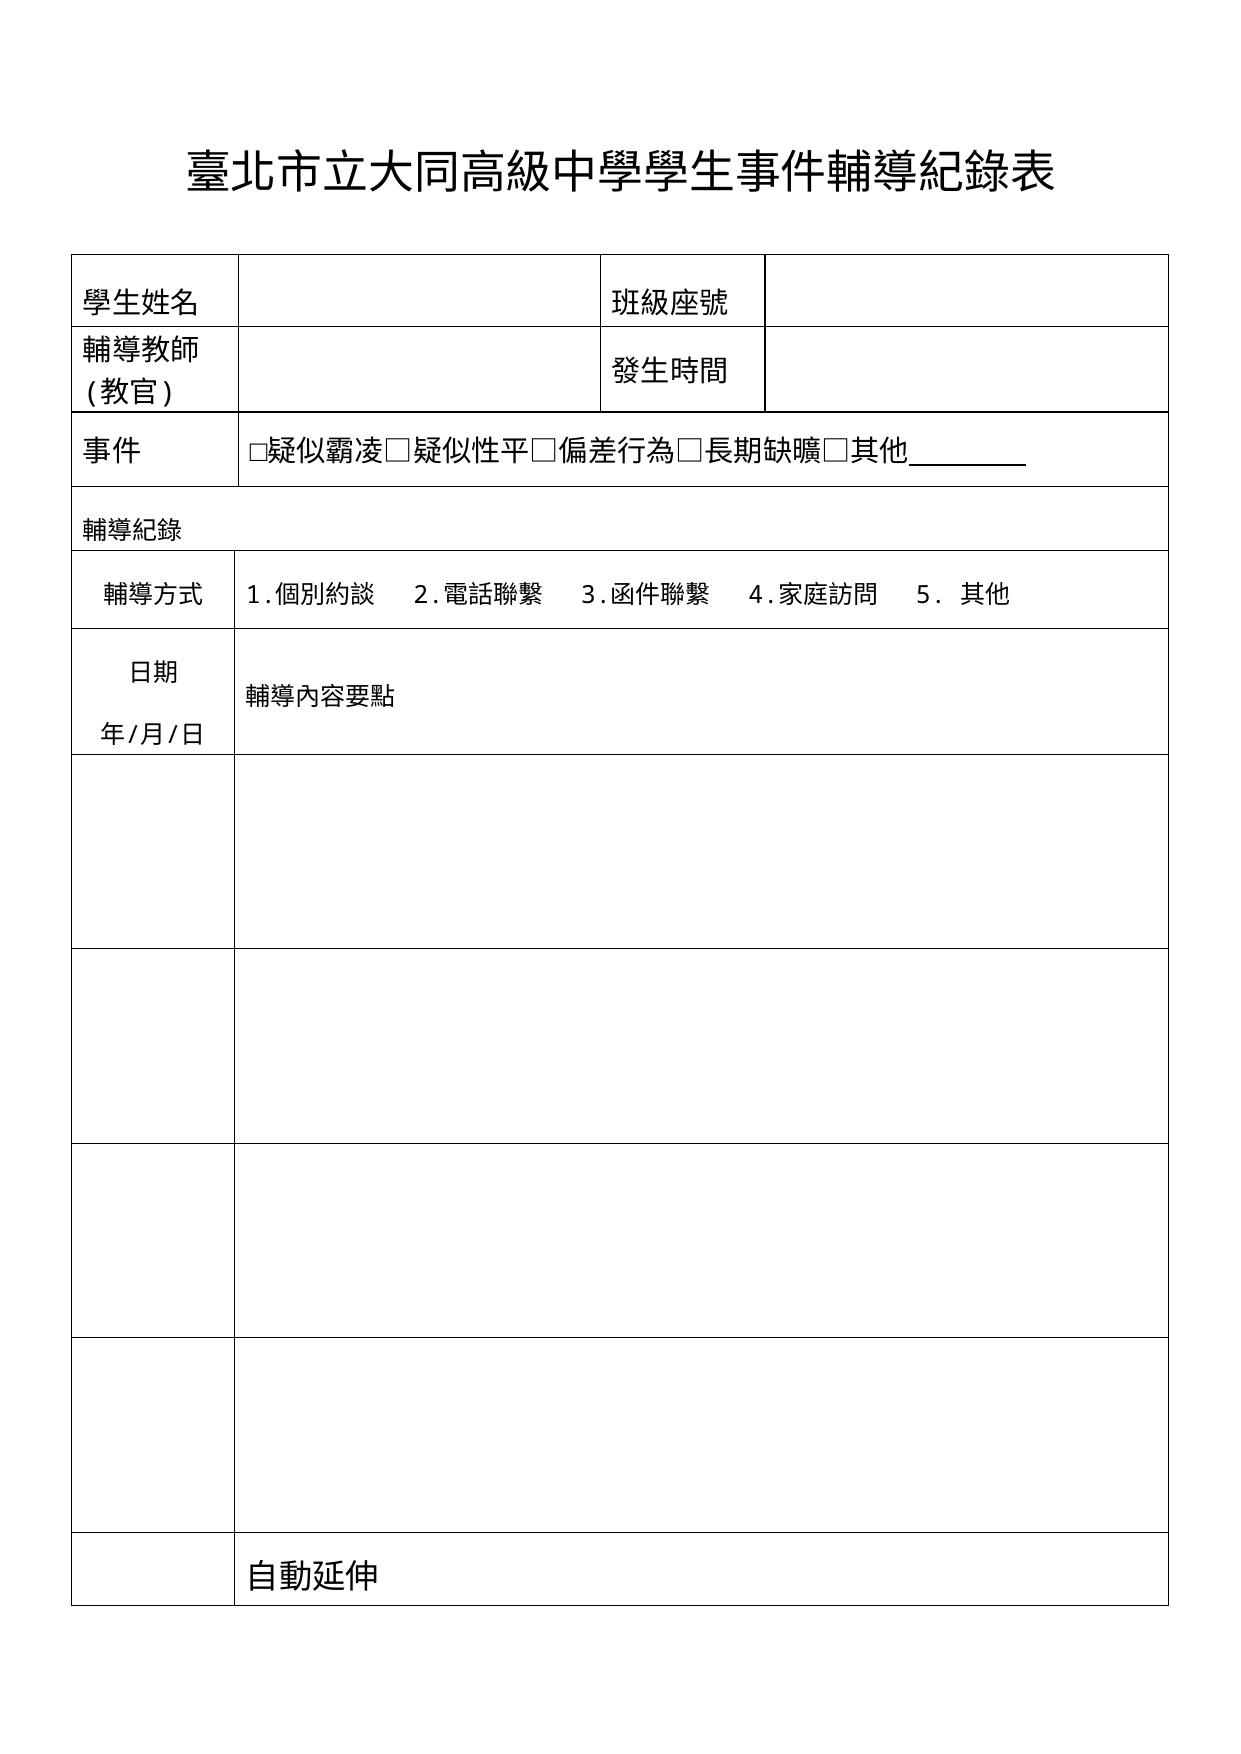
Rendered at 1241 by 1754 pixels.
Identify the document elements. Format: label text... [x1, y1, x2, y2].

table_cell 事件 [72, 413, 238, 486]
table_cell [235, 949, 1168, 1143]
table_cell [72, 1144, 234, 1337]
table_cell 發生時間 [601, 327, 764, 411]
table_cell 自動延伸 [235, 1533, 1168, 1605]
table_header 學生姓名 [72, 255, 238, 326]
table_header [239, 255, 600, 326]
table_cell 輔導內容要點 [235, 629, 1168, 753]
table_cell [72, 1533, 234, 1605]
table_header [766, 255, 1168, 326]
table_cell 日期 年/月/日 [72, 629, 234, 753]
table_cell 輔導方式 [72, 551, 234, 627]
table_cell [72, 1338, 234, 1532]
table_cell 1.個別約談 2.電話聯繫 3.函件聯繫 4.家庭訪問 5. 其他 [235, 551, 1168, 627]
text 臺北市立大同高級中學學生事件輔導紀錄表 [69, 96, 1171, 221]
table_cell [72, 755, 234, 948]
table_cell 輔導教師(教官) [72, 327, 238, 411]
table_cell [239, 327, 600, 411]
table_cell 輔導紀錄 [72, 487, 1168, 549]
table_cell [235, 755, 1168, 948]
table_cell [766, 327, 1168, 411]
table_header 班級座號 [601, 255, 764, 326]
table_cell [235, 1144, 1168, 1337]
table_cell [235, 1338, 1168, 1532]
table_cell [72, 949, 234, 1143]
table_cell □疑似霸凌□疑似性平□偏差行為□長期缺曠□其他 [239, 413, 1168, 486]
